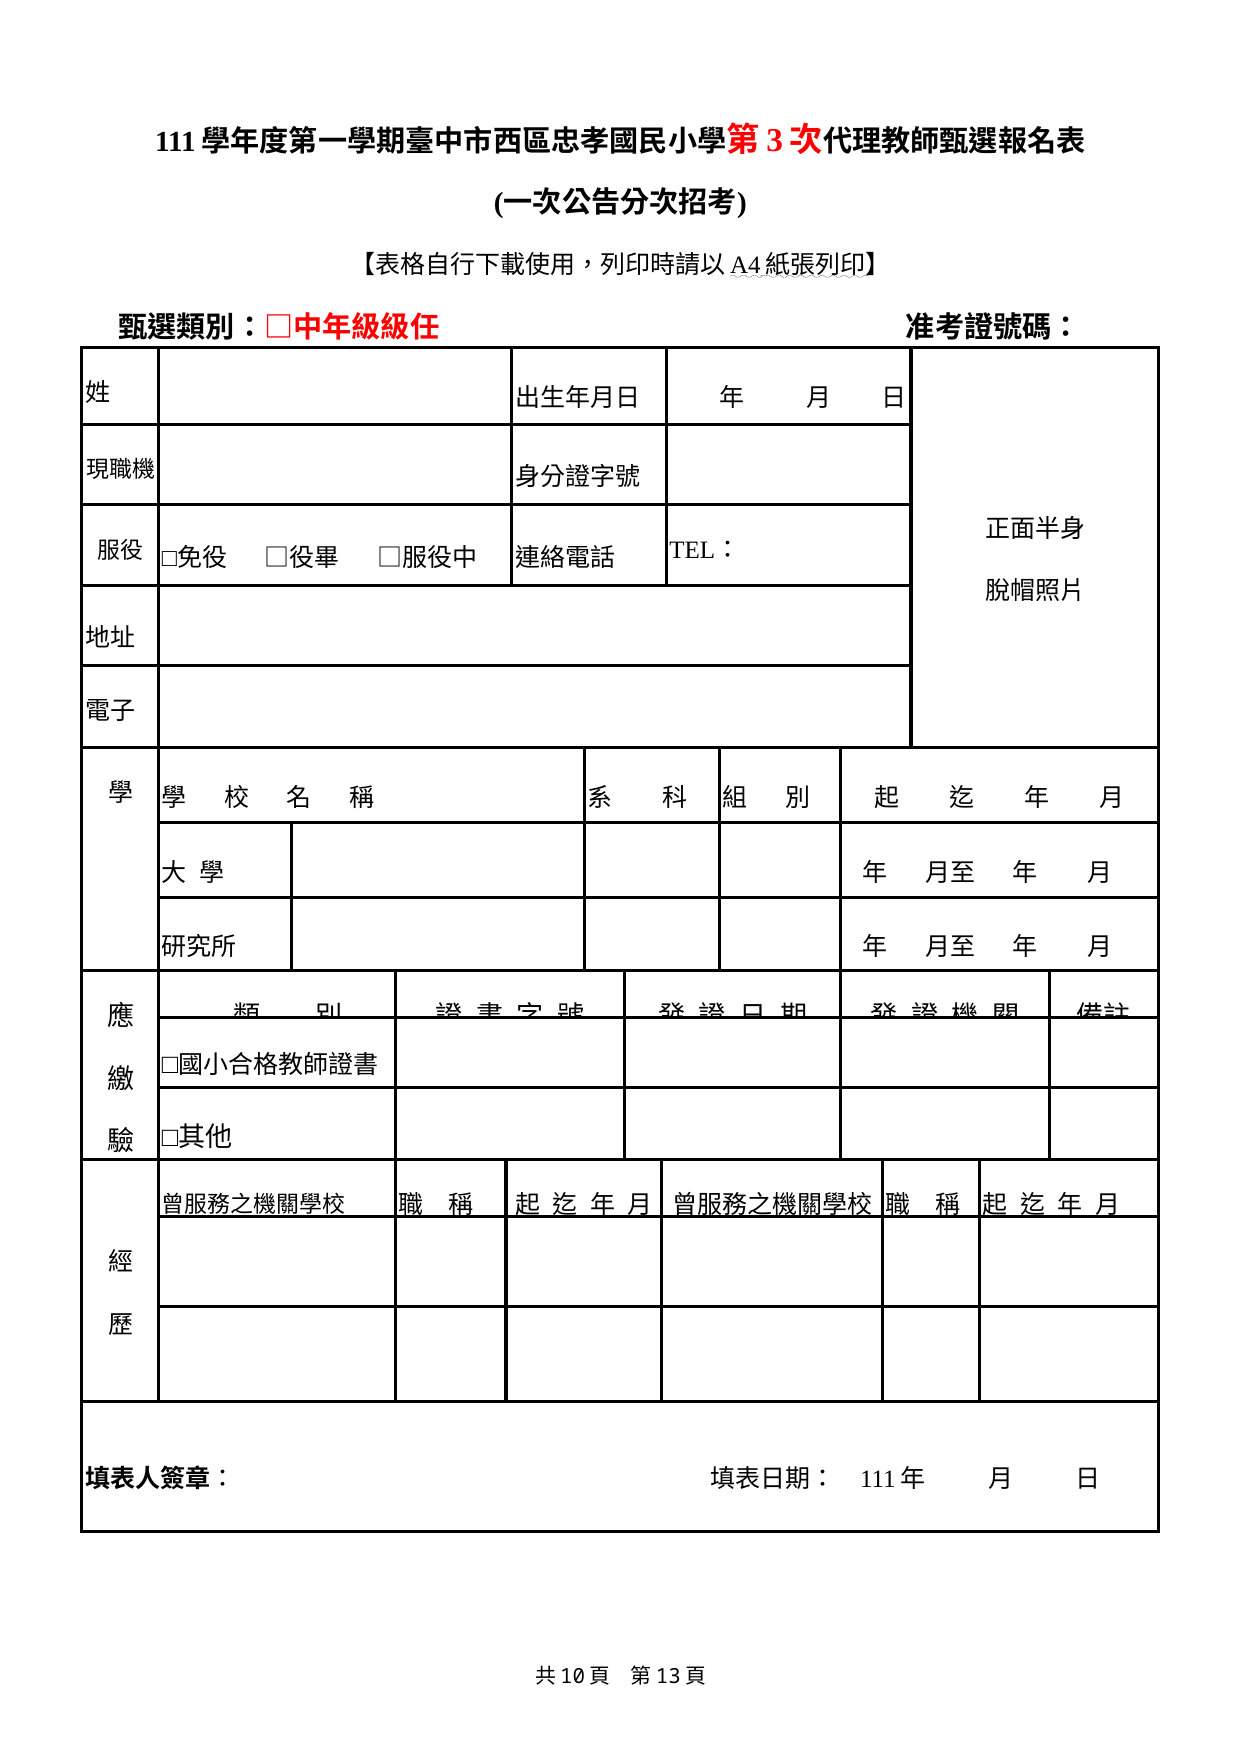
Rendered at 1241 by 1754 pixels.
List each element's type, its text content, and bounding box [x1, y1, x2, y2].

table_cell 學 歷 [83, 749, 157, 969]
table_cell 發 證 日 期 [626, 972, 839, 1016]
table_cell [981, 1218, 1157, 1304]
table_cell [981, 1308, 1157, 1400]
table_cell 地址 [83, 587, 157, 664]
table_cell 曾服務之機關學校 [663, 1161, 881, 1215]
text 111學年度第一學期臺中市西區忠孝國民小學第3次代理教師甄選報名表 [118, 96, 1122, 158]
text 【表格自行下載使用，列印時請以A4紙張列印】 [118, 221, 1122, 283]
table_header 姓 名 [83, 349, 157, 422]
table_cell 起 迄 年 月 [981, 1161, 1157, 1215]
table_cell [508, 1218, 660, 1304]
table_cell [397, 1218, 504, 1304]
table_cell 服役 情形 [83, 506, 157, 584]
table_cell [721, 899, 839, 969]
table_cell [1051, 1019, 1157, 1086]
table_cell [663, 1218, 881, 1304]
table_cell 起 迄 年 月 [842, 749, 1157, 821]
table_cell [508, 1308, 660, 1400]
table_cell 電子郵件 [83, 667, 157, 746]
table_cell 證 書 字 號 [397, 972, 623, 1016]
table_cell 年 月至 年 月 [842, 899, 1157, 969]
table_cell 系 科 [586, 749, 718, 821]
table_cell [160, 426, 510, 503]
table_cell [160, 587, 909, 664]
table_cell 年 月至 年 月 [842, 824, 1157, 896]
table_cell [586, 899, 718, 969]
table_cell 學 校 名 稱 [160, 749, 583, 821]
table_cell 大 學 [160, 824, 290, 896]
table_cell [160, 1308, 394, 1400]
table_cell [397, 1019, 623, 1086]
table_cell 曾服務之機關學校 [160, 1161, 394, 1215]
table_cell [397, 1308, 504, 1400]
table_cell 起 迄 年 月 [508, 1161, 660, 1215]
table_cell [842, 1089, 1048, 1158]
table_cell 研究所 [160, 899, 290, 969]
table_cell [160, 667, 909, 746]
table_cell 身分證字號 [513, 426, 665, 503]
table_cell □免役 □役畢 □服役中 [160, 506, 510, 584]
table_header 出生年月日 [513, 349, 665, 422]
table_cell 備註 [1051, 972, 1157, 1016]
table_cell 類 別 [160, 972, 394, 1016]
table_cell [626, 1089, 839, 1158]
table_cell [721, 824, 839, 896]
table_cell 組 別 [721, 749, 839, 821]
table_cell 連絡電話 [513, 506, 665, 584]
table_cell [586, 824, 718, 896]
table_cell □國小合格教師證書 [160, 1019, 394, 1086]
table_cell [842, 1019, 1048, 1086]
table_cell □其他 [160, 1089, 394, 1158]
table_cell [884, 1218, 978, 1304]
table_cell [397, 1089, 623, 1158]
table_cell 填表人簽章： 填表日期： 111年 月 日 [83, 1403, 1157, 1530]
table_cell [160, 1218, 394, 1304]
table_cell TEL： 手機： [668, 506, 909, 584]
table_cell [884, 1308, 978, 1400]
table_cell [663, 1308, 881, 1400]
table_header [160, 349, 510, 422]
text 甄選類別：□中年級級任 准考證號碼： [118, 283, 1122, 346]
table_cell 經 歷 [83, 1161, 157, 1400]
table_cell 職 稱 [397, 1161, 504, 1215]
table_cell [626, 1019, 839, 1086]
text (一次公告分次招考) [118, 158, 1122, 221]
table_cell [293, 899, 583, 969]
table_cell [1051, 1089, 1157, 1158]
table_cell [293, 824, 583, 896]
table_cell 發 證 機 關 [842, 972, 1048, 1016]
table_cell 職 稱 [884, 1161, 978, 1215]
table_cell 應 繳 驗 證 件 [83, 972, 157, 1158]
table_cell 現職機關學校 [83, 426, 157, 503]
table_header 正面半身 脫帽照片 [913, 349, 1157, 746]
table_header 年 月 日 [668, 349, 909, 422]
table_cell [668, 426, 909, 503]
